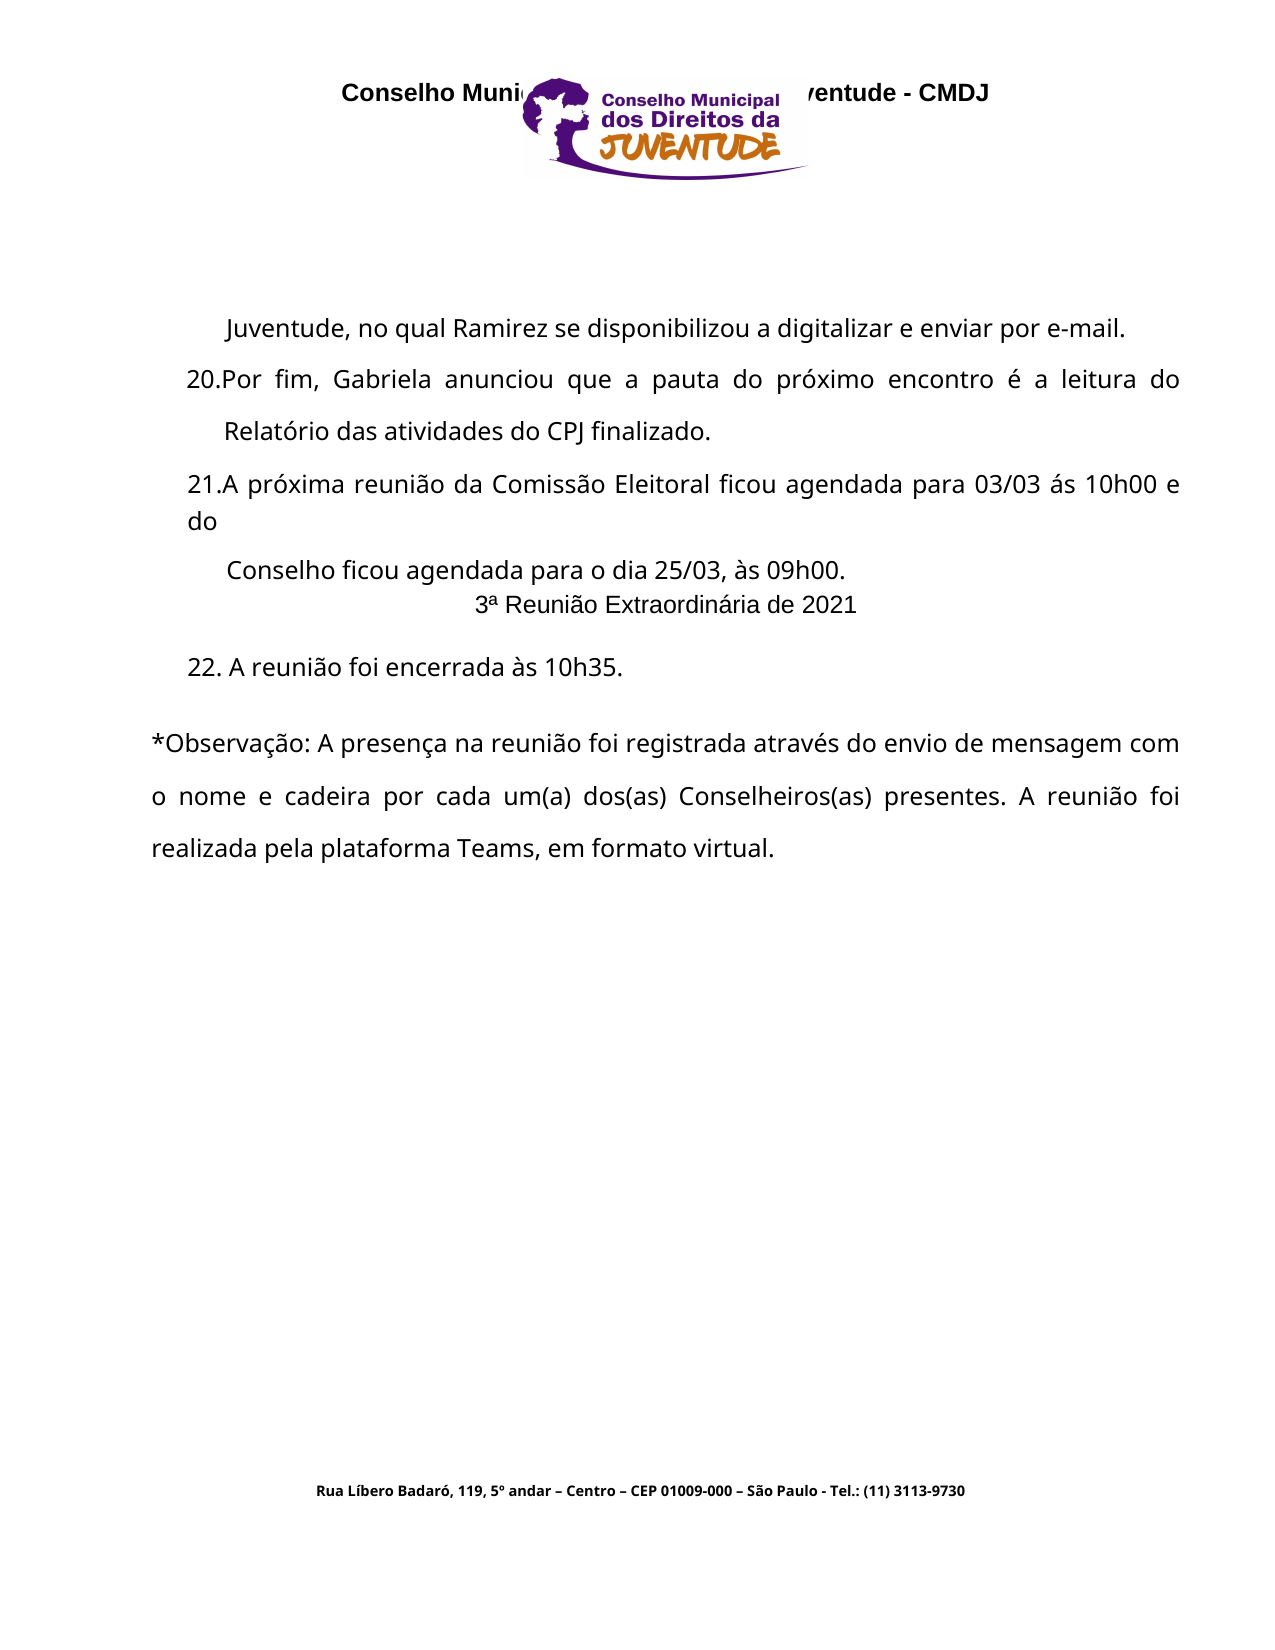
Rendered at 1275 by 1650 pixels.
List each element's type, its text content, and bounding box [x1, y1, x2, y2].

text Juventude, no qual Ramirez se disponibilizou a digitalizar e enviar por e-mail. [226, 311, 1182, 344]
text 3ª Reunião Extraordinária de 2021 [150, 589, 1182, 618]
text 21.A próxima reunião da Comissão Eleitoral ficou agendada para 03/03 ás 10h00 e do [187, 467, 1182, 537]
text Conselho ficou agendada para o dia 25/03, às 09h00. [226, 553, 1182, 587]
text 22. A reunião foi encerrada às 10h35. [187, 650, 1182, 684]
text *Observação: A presença na reunião foi registrada através do envio de mensagem com o nome e cadeira por cada um(a) dos(as) Conselheiros(as) presentes. A reunião foi realizada pela plataforma Teams, em formato virtual. [151, 726, 1182, 865]
text 20.Por fim, Gabriela anunciou que a pauta do próximo encontro é a leitura do Relatório das atividades do CPJ finalizado. [186, 362, 1182, 448]
